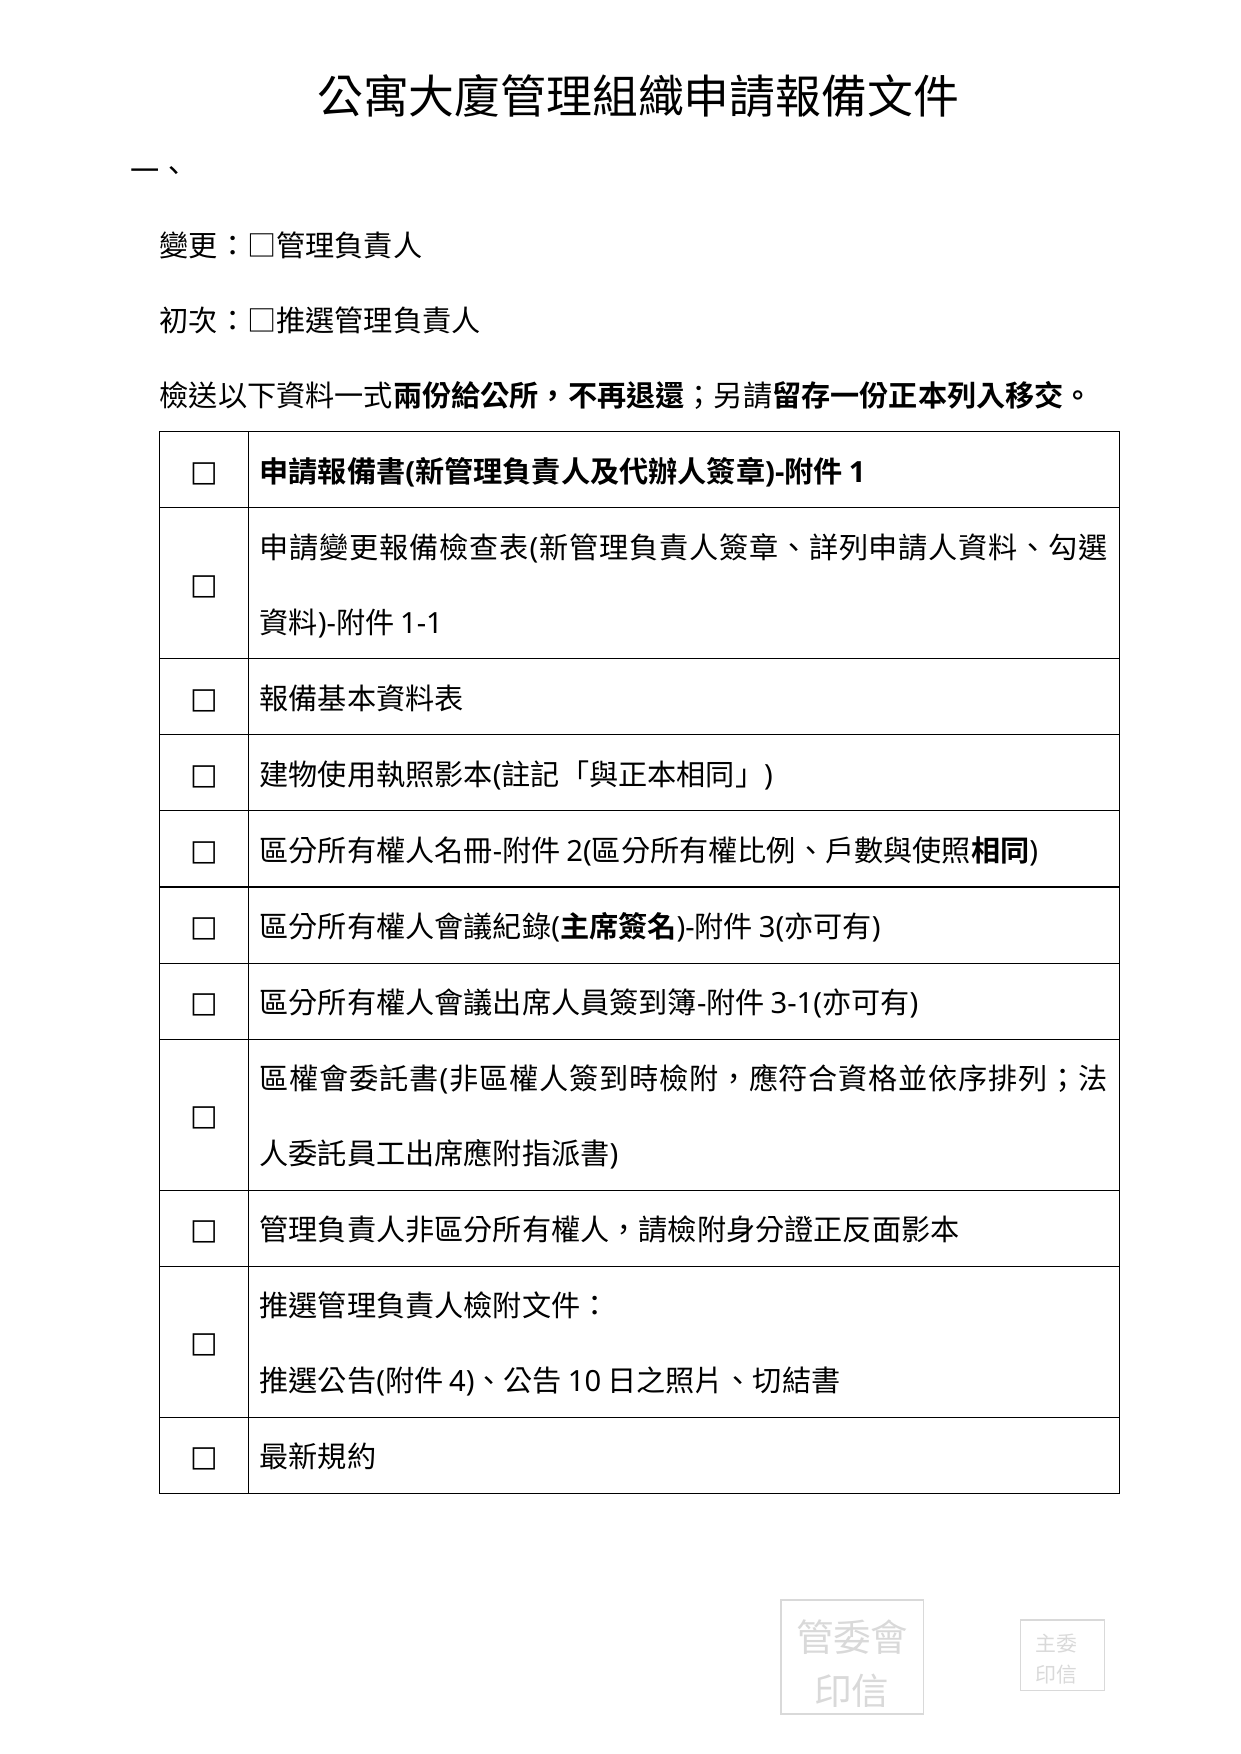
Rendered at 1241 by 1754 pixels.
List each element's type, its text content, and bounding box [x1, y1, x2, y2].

table_cell 管理負責人非區分所有權人，請檢附身分證正反面影本 [249, 1191, 1119, 1266]
table_cell □ [160, 964, 248, 1038]
table_cell 建物使用執照影本(註記「與正本相同」) [249, 735, 1119, 810]
table_cell □ [160, 735, 248, 810]
table_cell □ [160, 1418, 248, 1493]
table_cell 區分所有權人會議出席人員簽到簿-附件3-1(亦可有) [249, 964, 1119, 1038]
table_cell □ [160, 659, 248, 734]
table_cell 報備基本資料表 [249, 659, 1119, 734]
table_cell 區分所有權人名冊-附件2(區分所有權比例、戶數與使照相同) [249, 811, 1119, 886]
table_cell 區分所有權人會議紀錄(主席簽名)-附件3(亦可有) [249, 888, 1119, 962]
table_cell □ [160, 888, 248, 962]
table_header 申請報備書(新管理負責人及代辦人簽章)-附件1 [249, 432, 1119, 507]
table_cell 推選管理負責人檢附文件： 推選公告(附件4)、公告10日之照片、切結書 [249, 1267, 1119, 1417]
table_cell □ [160, 811, 248, 886]
table_cell □ [160, 1040, 248, 1189]
table_cell 最新規約 [249, 1418, 1119, 1493]
text 一、 [130, 131, 1146, 206]
table_cell 申請變更報備檢查表(新管理負責人簽章、詳列申請人資料、勾選資料)-附件1-1 [249, 508, 1119, 658]
table_cell □ [160, 1267, 248, 1417]
table_cell 區權會委託書(非區權人簽到時檢附，應符合資格並依序排列；法人委託員工出席應附指派書) [249, 1040, 1119, 1189]
text 檢送以下資料一式兩份給公所，不再退還；另請留存一份正本列入移交。 [130, 356, 1146, 431]
table_cell □ [160, 508, 248, 658]
table_header □ [160, 432, 248, 507]
table_cell □ [160, 1191, 248, 1266]
text 變更：□管理負責人 [159, 206, 1146, 281]
text 初次：□推選管理負責人 [130, 281, 1146, 356]
text 公寓大廈管理組織申請報備文件 [130, 56, 1146, 131]
